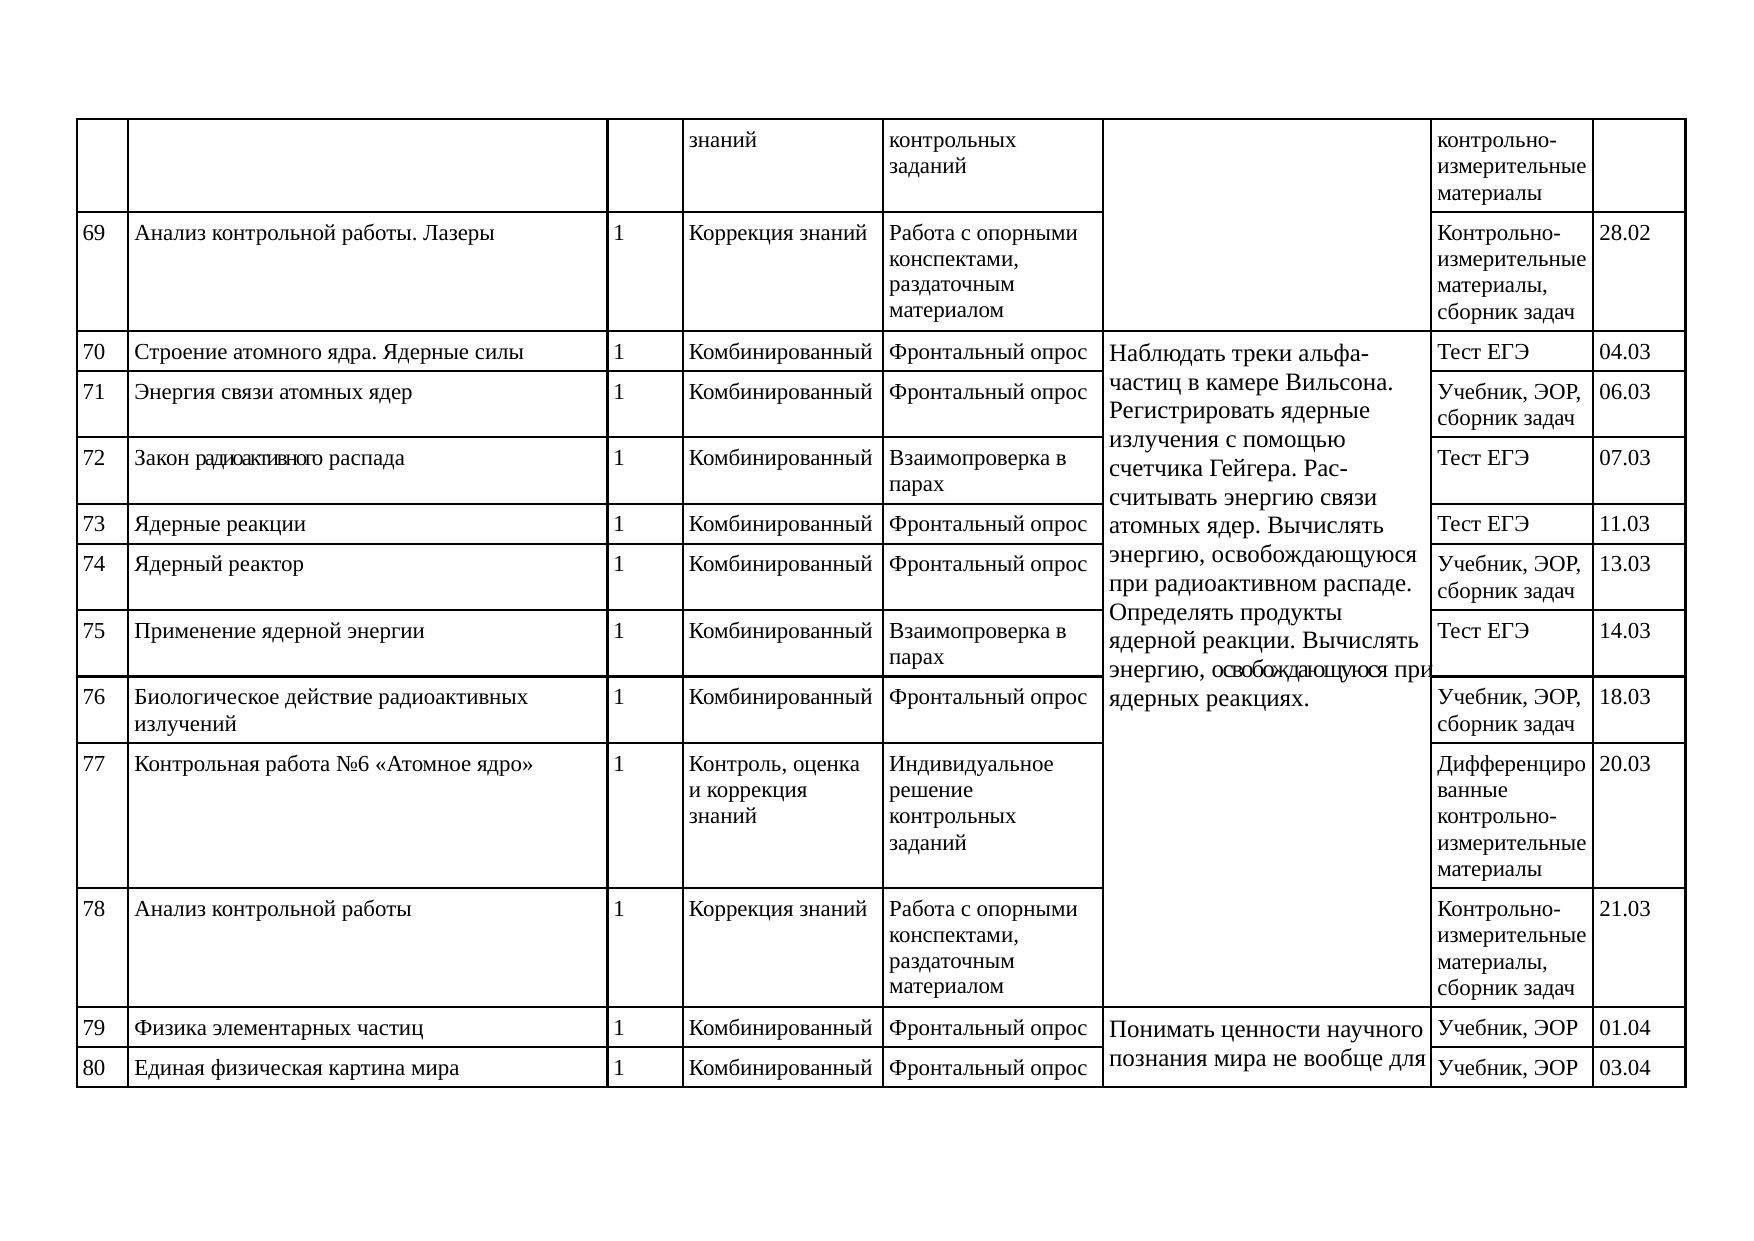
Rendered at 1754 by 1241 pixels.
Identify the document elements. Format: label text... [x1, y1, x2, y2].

table_cell Фронтальный опрос [884, 372, 1102, 436]
table_cell [1104, 120, 1430, 330]
table_cell Коррекция знаний [684, 889, 882, 1006]
table_cell Понимать ценности научного познания мира не вообще для [1104, 1008, 1430, 1086]
table_cell 28.02 [1594, 213, 1684, 330]
table_cell [78, 1048, 127, 1086]
table_cell Ядерные реакции [129, 505, 606, 543]
table_cell Работа с опорными конспектами, раздаточным материалом [884, 889, 1102, 1006]
table_cell [78, 545, 127, 609]
table_cell 1 [609, 611, 682, 675]
table_cell Биологическое действие радиоактивных излучений [129, 678, 606, 742]
table_cell 1 [609, 545, 682, 609]
table_cell 03.04 [1594, 1048, 1684, 1086]
table_cell 20.03 [1594, 744, 1684, 887]
table_cell Применение ядерной энергии [129, 611, 606, 675]
table_cell Анализ контрольной работы [129, 889, 606, 1006]
table_cell 11.03 [1594, 505, 1684, 543]
table_cell Коррекция знаний [684, 213, 882, 330]
table_cell Учебник, ЭОР [1432, 1008, 1592, 1046]
table_cell Комбинированный [684, 611, 882, 675]
table_cell 1 [609, 372, 682, 436]
table_cell 1 [609, 505, 682, 543]
table_cell Комбинированный [684, 1048, 882, 1086]
table_cell Фронтальный опрос [884, 1008, 1102, 1046]
table_cell 1 [609, 678, 682, 742]
table_cell 01.04 [1594, 1008, 1684, 1046]
table_cell Тест ЕГЭ [1432, 438, 1592, 503]
table_cell Анализ контрольной работы. Лазеры [129, 213, 606, 330]
table_cell Ядерный реактор [129, 545, 606, 609]
table_cell 04.03 [1594, 332, 1684, 370]
table_cell Единая физическая картина мира [129, 1048, 606, 1086]
table_cell Строение атомного ядра. Ядерные силы [129, 332, 606, 370]
table_cell Фронтальный опрос [884, 1048, 1102, 1086]
table_cell Взаимопроверка в парах [884, 438, 1102, 503]
table_cell Тест ЕГЭ [1432, 611, 1592, 675]
table_cell 13.03 [1594, 545, 1684, 609]
table_cell [78, 611, 127, 675]
table_cell 1 [609, 1008, 682, 1046]
table_cell Комбинированный [684, 372, 882, 436]
table_cell Взаимопроверка в парах [884, 611, 1102, 675]
table_cell [78, 332, 127, 370]
table_cell Тест ЕГЭ [1432, 332, 1592, 370]
table_cell [78, 213, 127, 330]
table_cell Учебник, ЭОР, сборник задач [1432, 545, 1592, 609]
table_cell Учебник, ЭОР, сборник задач [1432, 678, 1592, 742]
table_cell 1 [609, 438, 682, 503]
table_cell Фронтальный опрос [884, 332, 1102, 370]
table_cell [78, 438, 127, 503]
table_cell 14.03 [1594, 611, 1684, 675]
table_cell [609, 120, 682, 211]
table_cell 1 [609, 213, 682, 330]
table_cell Работа с опорными конспектами, раздаточным материалом [884, 213, 1102, 330]
table_cell 18.03 [1594, 678, 1684, 742]
table_cell Комбинированный [684, 332, 882, 370]
table_cell контрольных заданий [884, 120, 1102, 211]
table_cell [78, 889, 127, 1006]
table_cell Контрольно-измерительные материалы, сборник задач [1432, 889, 1592, 1006]
table_cell Дифференцированные контрольно-измерительные материалы [1432, 744, 1592, 887]
table_cell [78, 678, 127, 742]
table_cell [1594, 120, 1684, 211]
table_cell 07.03 [1594, 438, 1684, 503]
table_cell Контрольно-измерительные материалы, сборник задач [1432, 213, 1592, 330]
table_cell [78, 744, 127, 887]
table_cell Фронтальный опрос [884, 545, 1102, 609]
table_cell Контрольная работа №6 «Атомное ядро» [129, 744, 606, 887]
table_cell Контроль, оценка и коррекция знаний [684, 744, 882, 887]
table_cell Комбинированный [684, 1008, 882, 1046]
table_cell Комбинированный [684, 545, 882, 609]
table_cell Физика элементарных частиц [129, 1008, 606, 1046]
table_cell [78, 120, 127, 211]
table_cell Энергия связи атомных ядер [129, 372, 606, 436]
table_cell Комбинированный [684, 438, 882, 503]
table_cell Фронтальный опрос [884, 505, 1102, 543]
table_cell 06.03 [1594, 372, 1684, 436]
table_cell Наблюдать треки альфа-частиц в камере Вильсона. Регистрировать ядерные излучения с помощью счетчика Гейгера. Рас-считывать энергию связи атомных ядер. Вычислять энергию, освобождающуюся при радиоактивном распаде. Определять продукты ядерной реакции. Вычислять энергию, освобождающуюся при ядерных реакциях. [1104, 332, 1430, 1006]
table_cell 1 [609, 1048, 682, 1086]
table_cell Учебник, ЭОР, сборник задач [1432, 372, 1592, 436]
table_cell 1 [609, 744, 682, 887]
table_cell 1 [609, 332, 682, 370]
table_cell 1 [609, 889, 682, 1006]
table_cell Закон радиоактивного распада [129, 438, 606, 503]
table_cell Фронтальный опрос [884, 678, 1102, 742]
table_cell Индивидуальное решение контрольных заданий [884, 744, 1102, 887]
table_cell знаний [684, 120, 882, 211]
table_cell [129, 120, 606, 211]
table_cell [78, 505, 127, 543]
table_cell [78, 372, 127, 436]
table_cell Учебник, ЭОР [1432, 1048, 1592, 1086]
table_cell Комбинированный [684, 678, 882, 742]
table_cell Тест ЕГЭ [1432, 505, 1592, 543]
table_cell контрольно-измерительные материалы [1432, 120, 1592, 211]
table_cell 21.03 [1594, 889, 1684, 1006]
table_cell [78, 1008, 127, 1046]
table_cell Комбинированный [684, 505, 882, 543]
